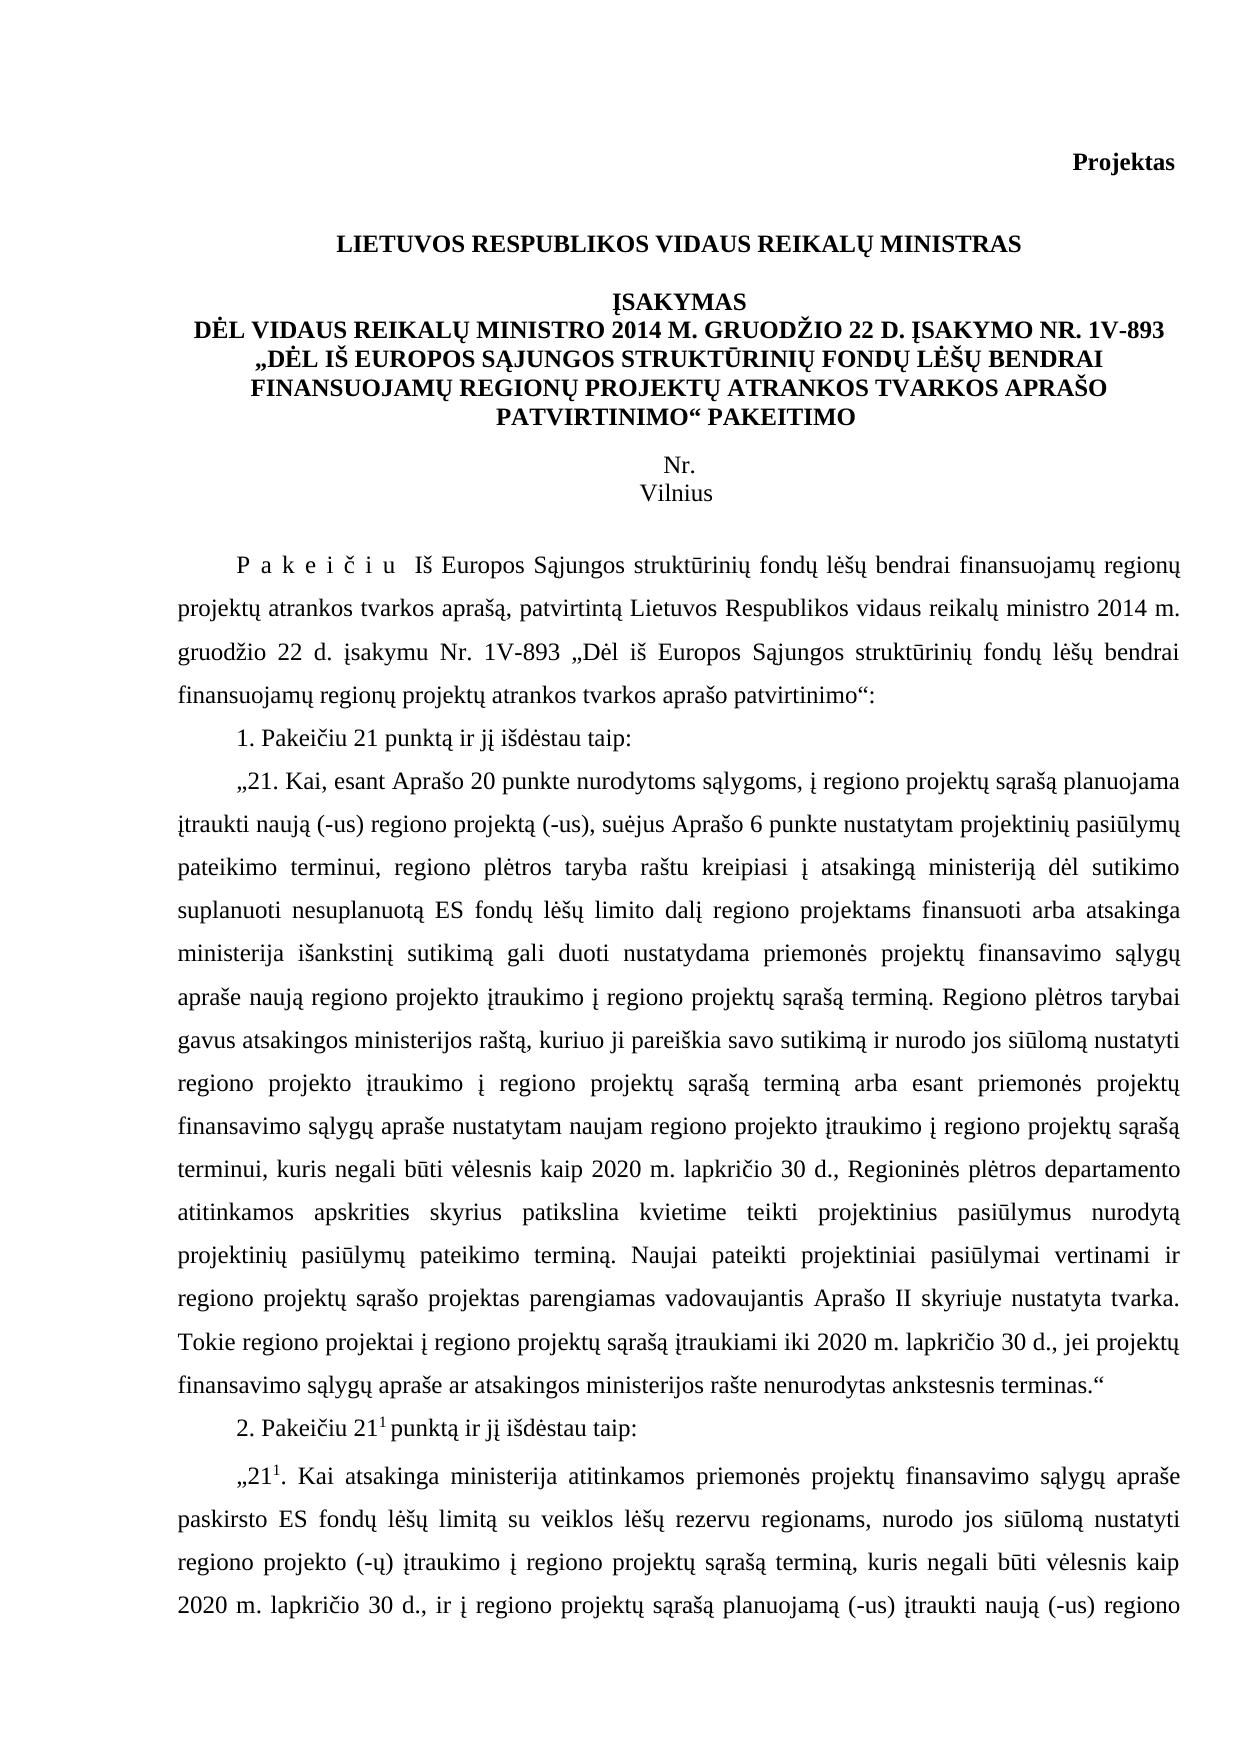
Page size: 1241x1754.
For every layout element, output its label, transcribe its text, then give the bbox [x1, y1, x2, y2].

text Projektas [177, 147, 1181, 176]
text 2. Pakeičiu 211 punktą ir jį išdėstau taip: [177, 1413, 1181, 1442]
text Vilnius [177, 478, 1181, 507]
text ĮSAKYMAS [177, 287, 1181, 316]
text „211. Kai atsakinga ministerija atitinkamos priemonės projektų finansavimo sąlygų apraše paskirsto ES fondų lėšų limitą su veiklos lėšų rezervu regionams, nurodo jos siūlomą nustatyti regiono projekto (-ų) įtraukimo į regiono projektų sąrašą terminą, kuris negali būti vėlesnis kaip 2020 m. lapkričio 30 d., ir į regiono projektų sąrašą planuojamą (-us) įtraukti naują (-us) regiono [177, 1461, 1181, 1619]
text Pakeičiu Iš Europos Sąjungos struktūrinių fondų lėšų bendrai finansuojamų regionų projektų atrankos tvarkos aprašą, patvirtintą Lietuvos Respublikos vidaus reikalų ministro 2014 m. gruodžio 22 d. įsakymu Nr. 1V-893 „Dėl iš Europos Sąjungos struktūrinių fondų lėšų bendrai finansuojamų regionų projektų atrankos tvarkos aprašo patvirtinimo“: [177, 550, 1181, 708]
text 1. Pakeičiu 21 punktą ir jį išdėstau taip: [177, 723, 1181, 752]
text Nr. [177, 450, 1181, 478]
text „21. Kai, esant Aprašo 20 punkte nurodytoms sąlygoms, į regiono projektų sąrašą planuojama įtraukti naują (-us) regiono projektą (-us), suėjus Aprašo 6 punkte nustatytam projektinių pasiūlymų pateikimo terminui, regiono plėtros taryba raštu kreipiasi į atsakingą ministeriją dėl sutikimo suplanuoti nesuplanuotą ES fondų lėšų limito dalį regiono projektams finansuoti arba atsakinga ministerija išankstinį sutikimą gali duoti nustatydama priemonės projektų finansavimo sąlygų apraše naują regiono projekto įtraukimo į regiono projektų sąrašą terminą. Regiono plėtros tarybai gavus atsakingos ministerijos raštą, kuriuo ji pareiškia savo sutikimą ir nurodo jos siūlomą nustatyti regiono projekto įtraukimo į regiono projektų sąrašą terminą arba esant priemonės projektų finansavimo sąlygų apraše nustatytam naujam regiono projekto įtraukimo į regiono projektų sąrašą terminui, kuris negali būti vėlesnis kaip 2020 m. lapkričio 30 d., Regioninės plėtros departamento atitinkamos apskrities skyrius patikslina kvietime teikti projektinius pasiūlymus nurodytą projektinių pasiūlymų pateikimo terminą. Naujai pateikti projektiniai pasiūlymai vertinami ir regiono projektų sąrašo projektas parengiamas vadovaujantis Aprašo II skyriuje nustatyta tvarka. Tokie regiono projektai į regiono projektų sąrašą įtraukiami iki 2020 m. lapkričio 30 d., jei projektų finansavimo sąlygų apraše ar atsakingos ministerijos rašte nenurodytas ankstesnis terminas.“ [177, 766, 1181, 1398]
text LIETUVOS RESPUBLIKOS VIDAUS REIKALŲ MINISTRAS [177, 229, 1181, 258]
text DĖL VIDAUS REIKALŲ MINISTRO 2014 M. GRUODŽIO 22 D. ĮSAKYMO NR. 1V-893 „DĖL IŠ EUROPOS SĄJUNGOS STRUKTŪRINIŲ FONDŲ LĖŠŲ BENDRAI FINANSUOJAMŲ REGIONŲ PROJEKTŲ ATRANKOS TVARKOS APRAŠO PATVIRTINIMO“ PAKEITIMO [177, 316, 1181, 431]
